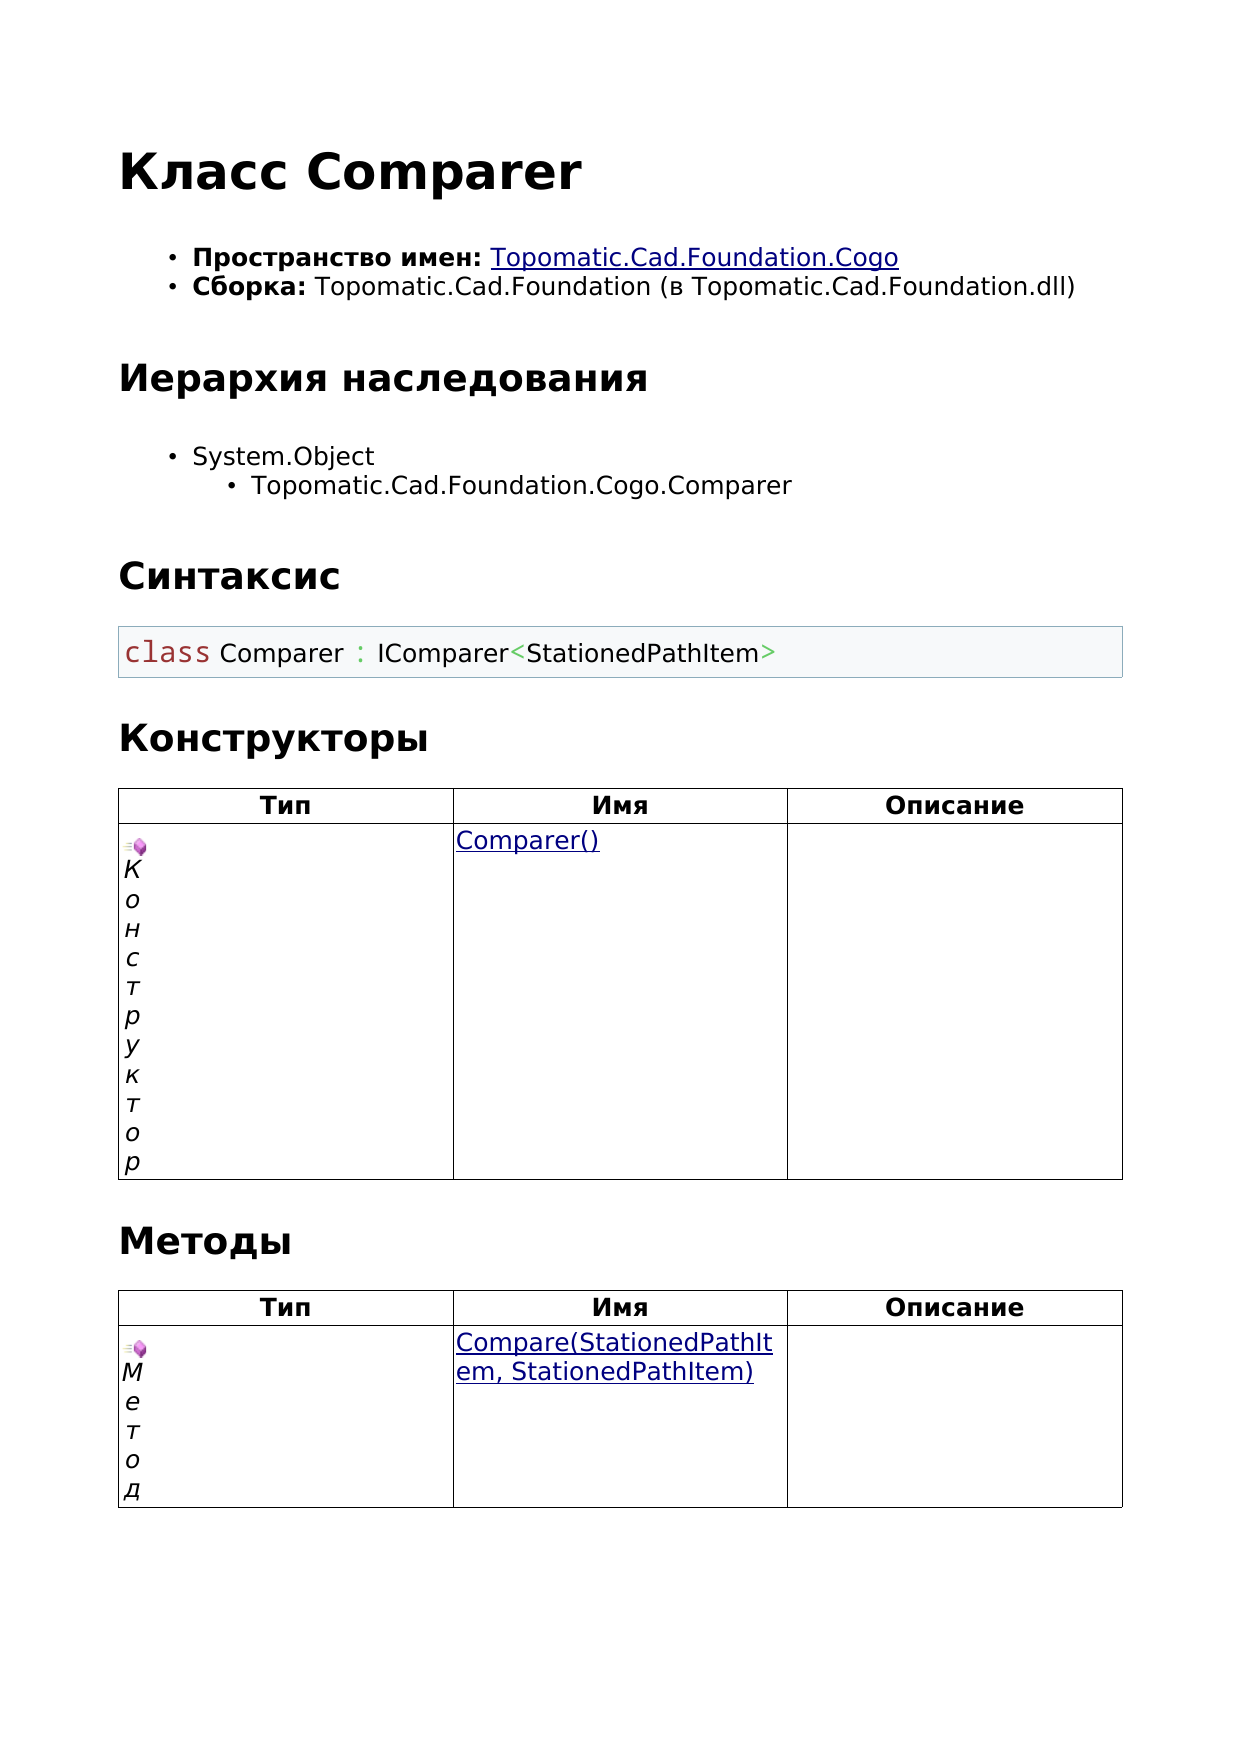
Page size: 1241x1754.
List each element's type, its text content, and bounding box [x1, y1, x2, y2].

list Пространство имен: Topomatic.Cad.Foundation.Cogo [177, 243, 1122, 272]
table_cell [119, 824, 453, 1179]
subtitle Конструкторы [118, 717, 1122, 761]
subtitle Иерархия наследования [118, 356, 1122, 400]
list Topomatic.Cad.Foundation.Cogo.Comparer [236, 471, 1122, 500]
table_header Имя [454, 1291, 787, 1325]
picture [121, 1340, 147, 1358]
table_cell Compare(StationedPathItem, StationedPathItem) [454, 1326, 787, 1507]
table_cell [119, 1326, 453, 1507]
table_header Описание [788, 1291, 1122, 1325]
table_header Тип [119, 1291, 453, 1325]
subtitle Класс Comparer [118, 143, 1122, 201]
table_header Описание [788, 789, 1122, 823]
table_header Тип [119, 789, 453, 823]
table_header Имя [454, 789, 787, 823]
table_header class Comparer : IComparer<StationedPathItem> [119, 627, 1122, 677]
table_cell [788, 824, 1122, 1179]
table_cell Comparer() [454, 824, 787, 1179]
table_cell [788, 1326, 1122, 1507]
subtitle Синтаксис [118, 554, 1122, 598]
list System.Object [177, 442, 1122, 471]
picture [121, 838, 147, 856]
subtitle Методы [118, 1219, 1122, 1263]
list Сборка: Topomatic.Cad.Foundation (в Topomatic.Cad.Foundation.dll) [177, 272, 1122, 302]
